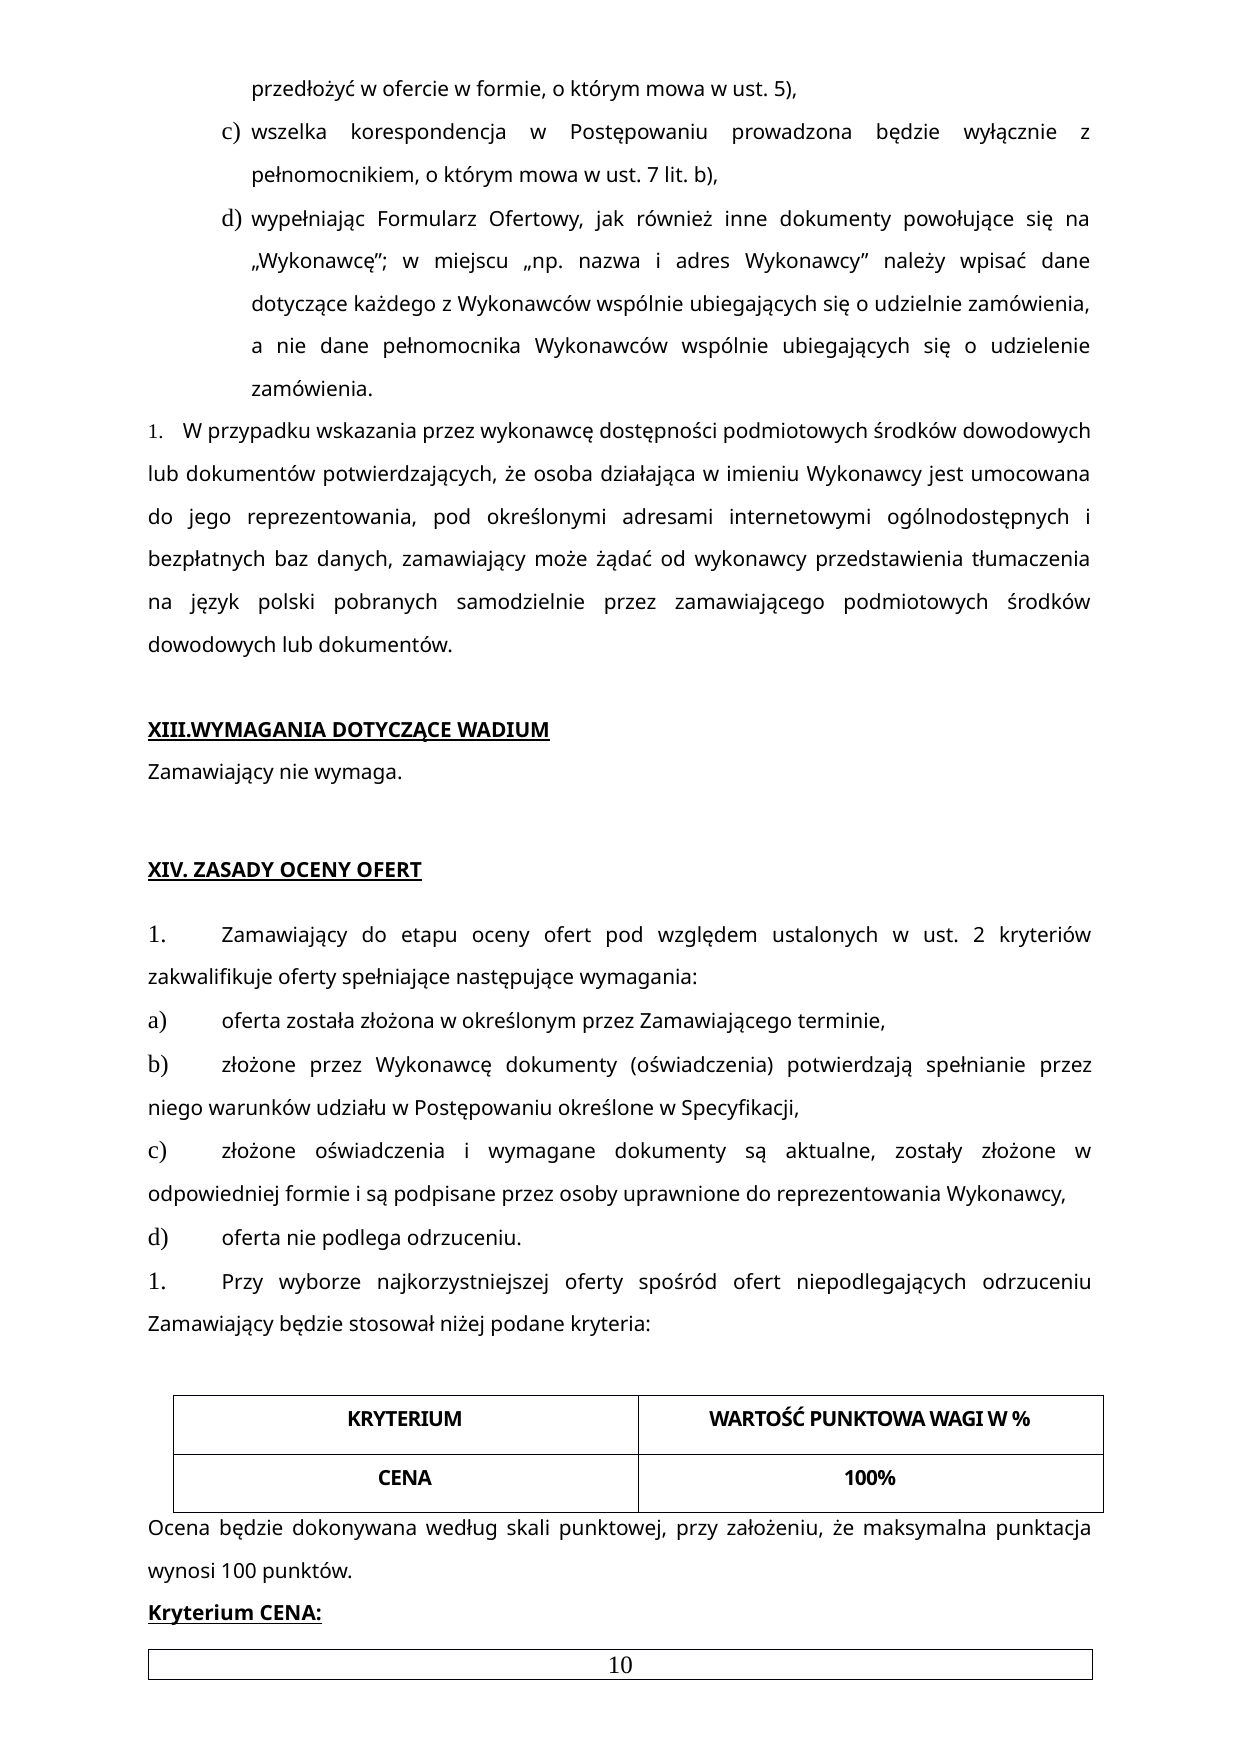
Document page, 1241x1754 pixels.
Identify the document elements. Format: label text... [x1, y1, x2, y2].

text XIII.WYMAGANIA DOTYCZĄCE WADIUM [148, 715, 1093, 743]
list oferta została złożona w określonym przez Zamawiającego terminie, [148, 1005, 1093, 1034]
table_header KRYTERIUM [174, 1396, 638, 1453]
text XIV. ZASADY OCENY OFERT [148, 855, 1093, 884]
table_cell CENA [174, 1455, 638, 1512]
text Ocena będzie dokonywana według skali punktowej, przy założeniu, że maksymalna punktacja wynosi 100 punktów. [148, 1513, 1093, 1584]
table_cell 100% [639, 1455, 1103, 1512]
list oferta nie podlega odrzuceniu. [148, 1222, 1093, 1251]
table_header WARTOŚĆ PUNKTOWA WAGI W % [639, 1396, 1103, 1453]
list złożone przez Wykonawcę dokumenty (oświadczenia) potwierdzają spełnianie przez niego warunków udziału w Postępowaniu określone w Specyfikacji, [148, 1049, 1093, 1121]
list wypełniając Formularz Ofertowy, jak również inne dokumenty powołujące się na „Wykonawcę”; w miejscu „np. nazwa i adres Wykonawcy” należy wpisać dane dotyczące każdego z Wykonawców wspólnie ubiegających się o udzielnie zamówienia, a nie dane pełnomocnika Wykonawców wspólnie ubiegających się o udzielenie zamówienia. [221, 203, 1091, 402]
list przedłożyć w ofercie w formie, o którym mowa w ust. 5), [221, 74, 1091, 102]
list wszelka korespondencja w Postępowaniu prowadzona będzie wyłącznie z pełnomocnikiem, o którym mowa w ust. 7 lit. b), [221, 116, 1091, 188]
text Zamawiający nie wymaga. [148, 757, 1093, 786]
list złożone oświadczenia i wymagane dokumenty są aktualne, zostały złożone w odpowiedniej formie i są podpisane przez osoby uprawnione do reprezentowania Wykonawcy, [148, 1135, 1093, 1207]
list Zamawiający do etapu oceny ofert pod względem ustalonych w ust. 2 kryteriów zakwalifikuje oferty spełniające następujące wymagania: [148, 919, 1093, 991]
list W przypadku wskazania przez wykonawcę dostępności podmiotowych środków dowodowych lub dokumentów potwierdzających, że osoba działająca w imieniu Wykonawcy jest umocowana do jego reprezentowania, pod określonymi adresami internetowymi ogólnodostępnych i bezpłatnych baz danych, zamawiający może żądać od wykonawcy przedstawienia tłumaczenia na język polski pobranych samodzielnie przez zamawiającego podmiotowych środków dowodowych lub dokumentów. [148, 417, 1092, 658]
text Kryterium CENA: [148, 1598, 1092, 1627]
list Przy wyborze najkorzystniejszej oferty spośród ofert niepodlegających odrzuceniu Zamawiający będzie stosował niżej podane kryteria: [148, 1266, 1093, 1338]
